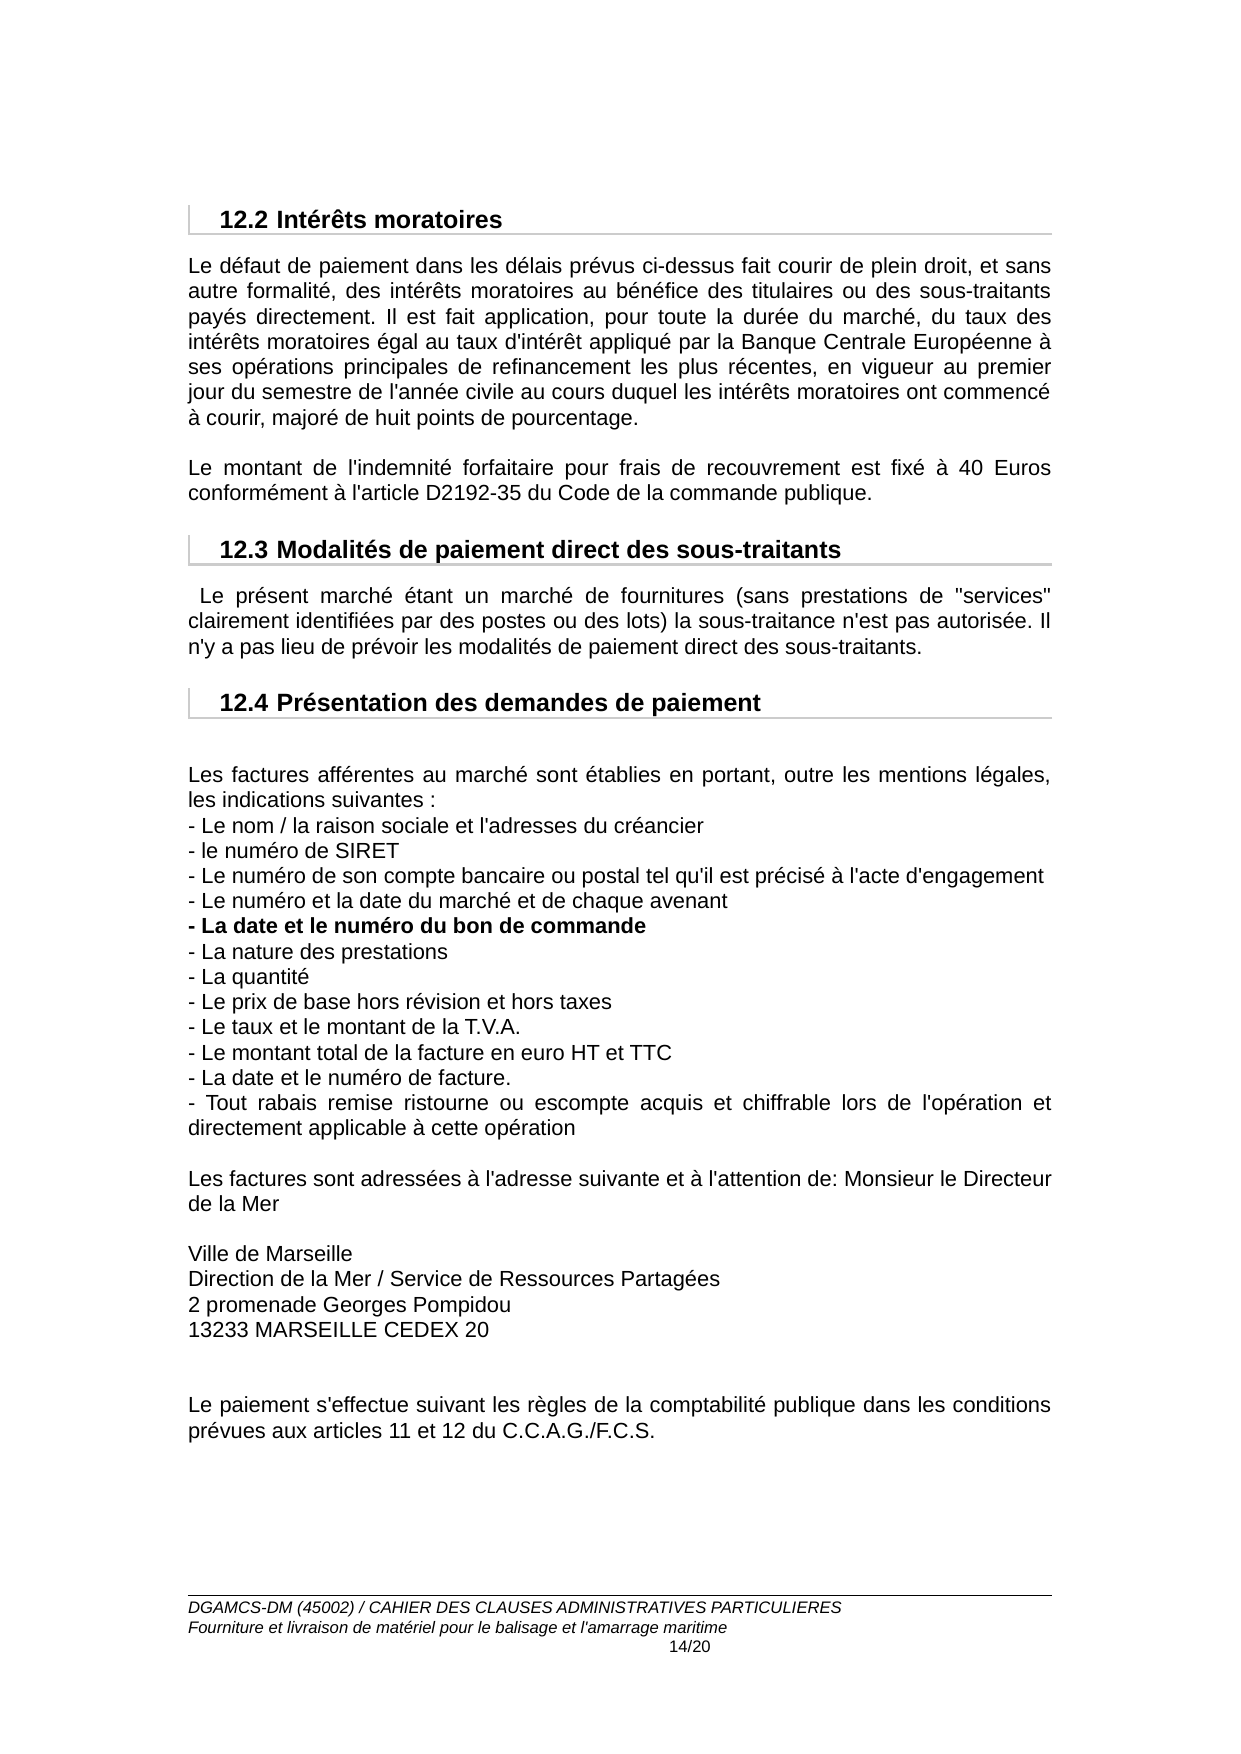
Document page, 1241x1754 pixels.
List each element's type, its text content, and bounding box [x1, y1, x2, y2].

text - Le prix de base hors révision et hors taxes [188, 989, 1052, 1014]
text 13233 MARSEILLE CEDEX 20 [188, 1317, 1052, 1342]
text - La date et le numéro du bon de commande [188, 913, 1052, 938]
text 2 promenade Georges Pompidou [188, 1291, 1052, 1317]
text Le montant de l'indemnité forfaitaire pour frais de recouvrement est fixé à 40 Euros conformément à l'article D2192-35 du Code de la commande publique. [188, 455, 1052, 505]
text Le présent marché étant un marché de fournitures (sans prestations de "services" clairement identifiées par des postes ou des lots) la sous-traitance n'est pas autorisée. Il n'y a pas lieu de prévoir les modalités de paiement direct des sous-traitants. [188, 583, 1052, 659]
text - La nature des prestations [188, 938, 1052, 964]
text - La date et le numéro de facture. [188, 1064, 1052, 1090]
text - Le taux et le montant de la T.V.A. [188, 1014, 1052, 1039]
text - Tout rabais remise ristourne ou escompte acquis et chiffrable lors de l'opération et directement applicable à cette opération [188, 1090, 1052, 1140]
text Ville de Marseille [188, 1241, 1052, 1266]
text Le paiement s'effectue suivant les règles de la comptabilité publique dans les conditions prévues aux articles 11 et 12 du C.C.A.G./F.C.S. [188, 1392, 1052, 1443]
subtitle Présentation des demandes de paiement [190, 688, 1052, 717]
text - Le numéro et la date du marché et de chaque avenant [188, 888, 1052, 913]
text Direction de la Mer / Service de Ressources Partagées [188, 1266, 1052, 1291]
text - Le montant total de la facture en euro HT et TTC [188, 1039, 1052, 1064]
text - La quantité [188, 964, 1052, 989]
subtitle Intérêts moratoires [188, 204, 1052, 233]
text - Le nom / la raison sociale et l'adresses du créancier [188, 812, 1052, 838]
text - Le numéro de son compte bancaire ou postal tel qu'il est précisé à l'acte d'engagement [188, 863, 1052, 888]
subtitle Modalités de paiement direct des sous-traitants [190, 535, 1052, 563]
text Les factures sont adressées à l'adresse suivante et à l'attention de: Monsieur le Directeur de la Mer [188, 1165, 1052, 1216]
text Le défaut de paiement dans les délais prévus ci-dessus fait courir de plein droit, et sans autre formalité, des intérêts moratoires au bénéfice des titulaires ou des sous-traitants payés directement. Il est fait application, pour toute la durée du marché, du taux des intérêts moratoires égal au taux d'intérêt appliqué par la Banque Centrale Européenne à ses opérations principales de refinancement les plus récentes, en vigueur au premier jour du semestre de l'année civile au cours duquel les intérêts moratoires ont commencé à courir, majoré de huit points de pourcentage. [188, 253, 1052, 429]
text Les factures afférentes au marché sont établies en portant, outre les mentions légales, les indications suivantes : [188, 762, 1052, 812]
text - le numéro de SIRET [188, 838, 1052, 863]
